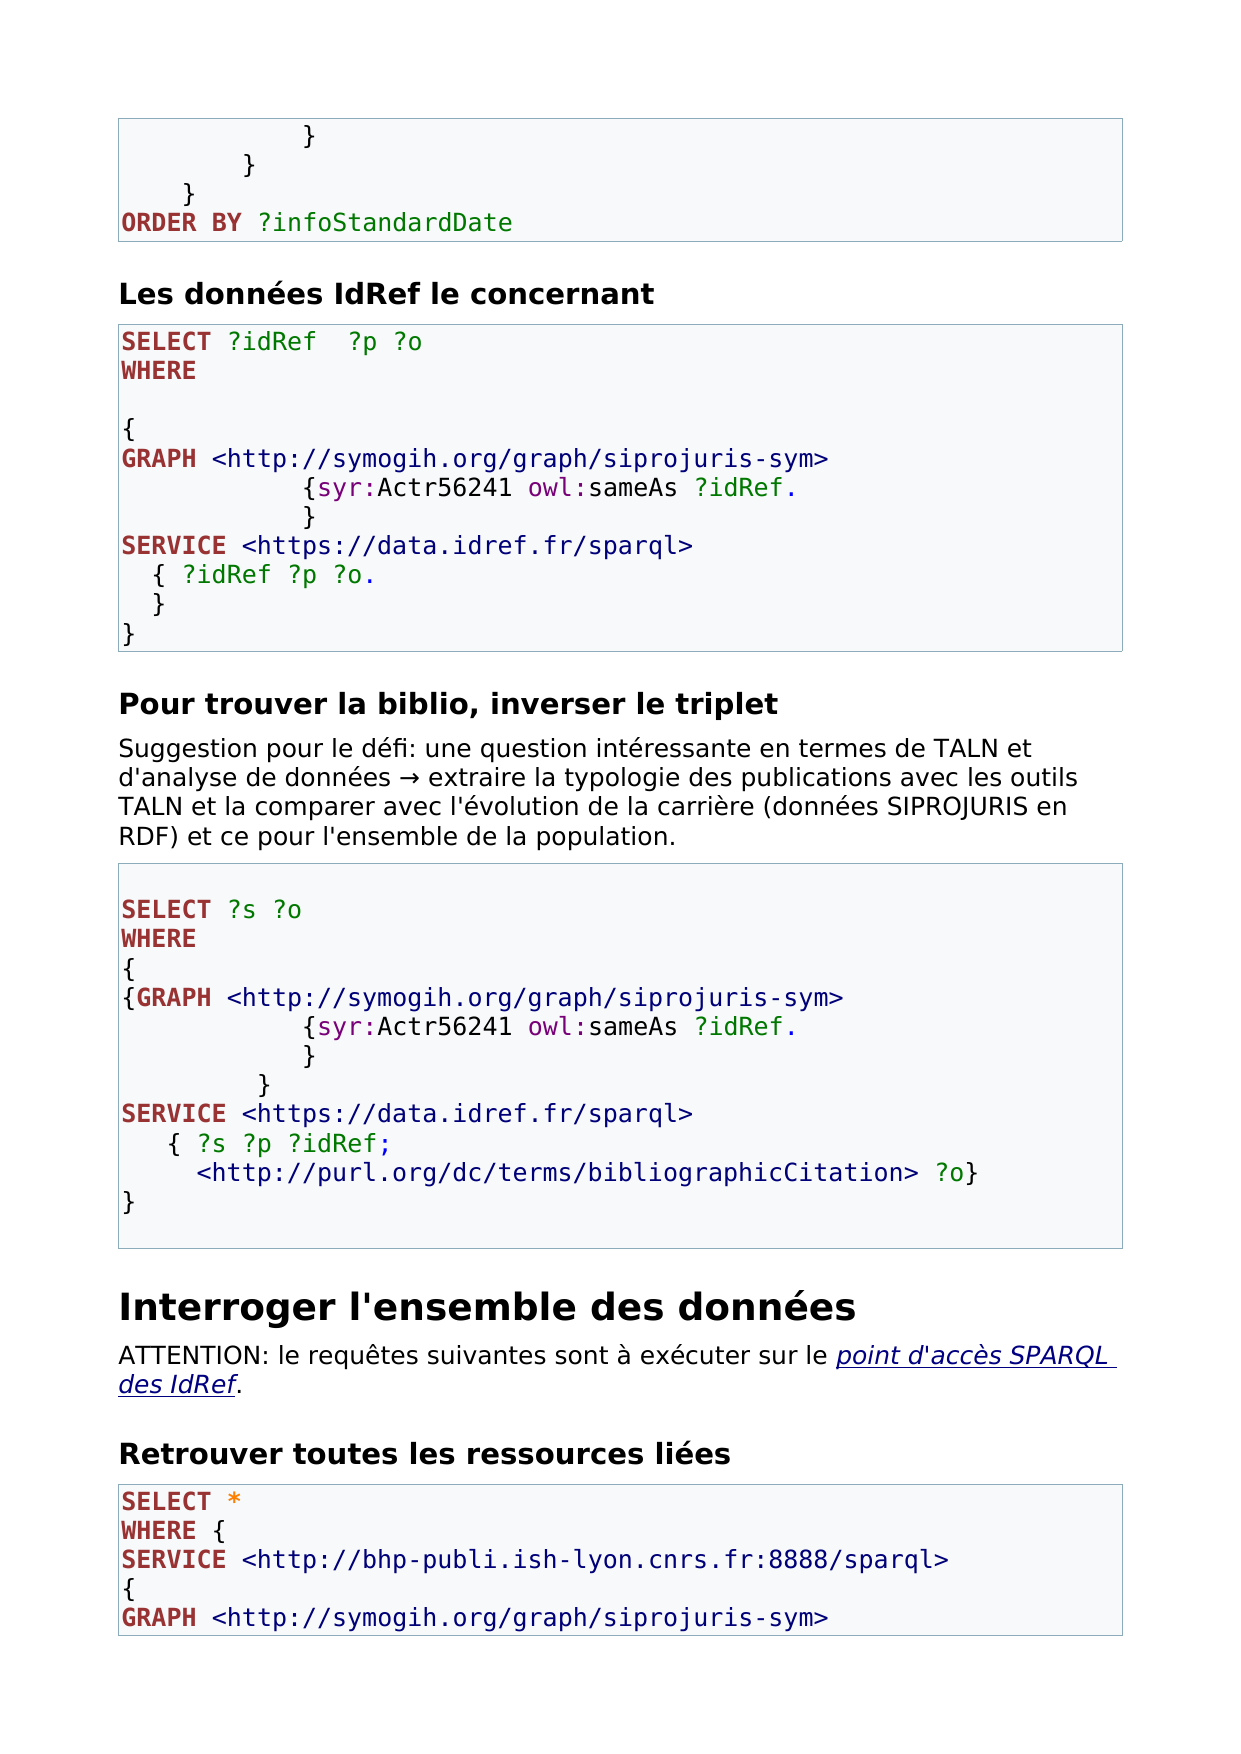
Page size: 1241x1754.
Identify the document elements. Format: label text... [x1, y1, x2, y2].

text } } } ORDER BY ?infoStandardDate [119, 119, 1122, 241]
subtitle Les données IdRef le concernant [118, 278, 1122, 312]
text SELECT ?idRef ?p ?o WHERE { GRAPH <http://symogih.org/graph/siprojuris-sym> {syr:Actr56241 owl:sameAs ?idRef. } SERVICE <https://data.idref.fr/sparql> { ?idRef ?p ?o. } } [119, 325, 1122, 651]
subtitle Retrouver toutes les ressources liées [118, 1437, 1122, 1471]
subtitle Pour trouver la biblio, inverser le triplet [118, 688, 1122, 722]
text Suggestion pour le défi: une question intéressante en termes de TALN et d'analyse de données → extraire la typologie des publications avec les outils TALN et la comparer avec l'évolution de la carrière (données SIPROJURIS en RDF) et ce pour l'ensemble de la population. [118, 734, 1122, 851]
text ATTENTION: le requêtes suivantes sont à exécuter sur le point d'accès SPARQL des IdRef. [118, 1341, 1122, 1400]
text SELECT ?s ?o WHERE { {GRAPH <http://symogih.org/graph/siprojuris-sym> {syr:Actr56241 owl:sameAs ?idRef. } } SERVICE <https://data.idref.fr/sparql> { ?s ?p ?idRef; <http://purl.org/dc/terms/bibliographicCitation> ?o} } [119, 864, 1122, 1248]
subtitle Interroger l'ensemble des données [118, 1285, 1122, 1329]
text SELECT * WHERE { SERVICE <http://bhp-publi.ish-lyon.cnrs.fr:8888/sparql> { GRAPH <http://symogih.org/graph/siprojuris-sym> [119, 1485, 1122, 1635]
